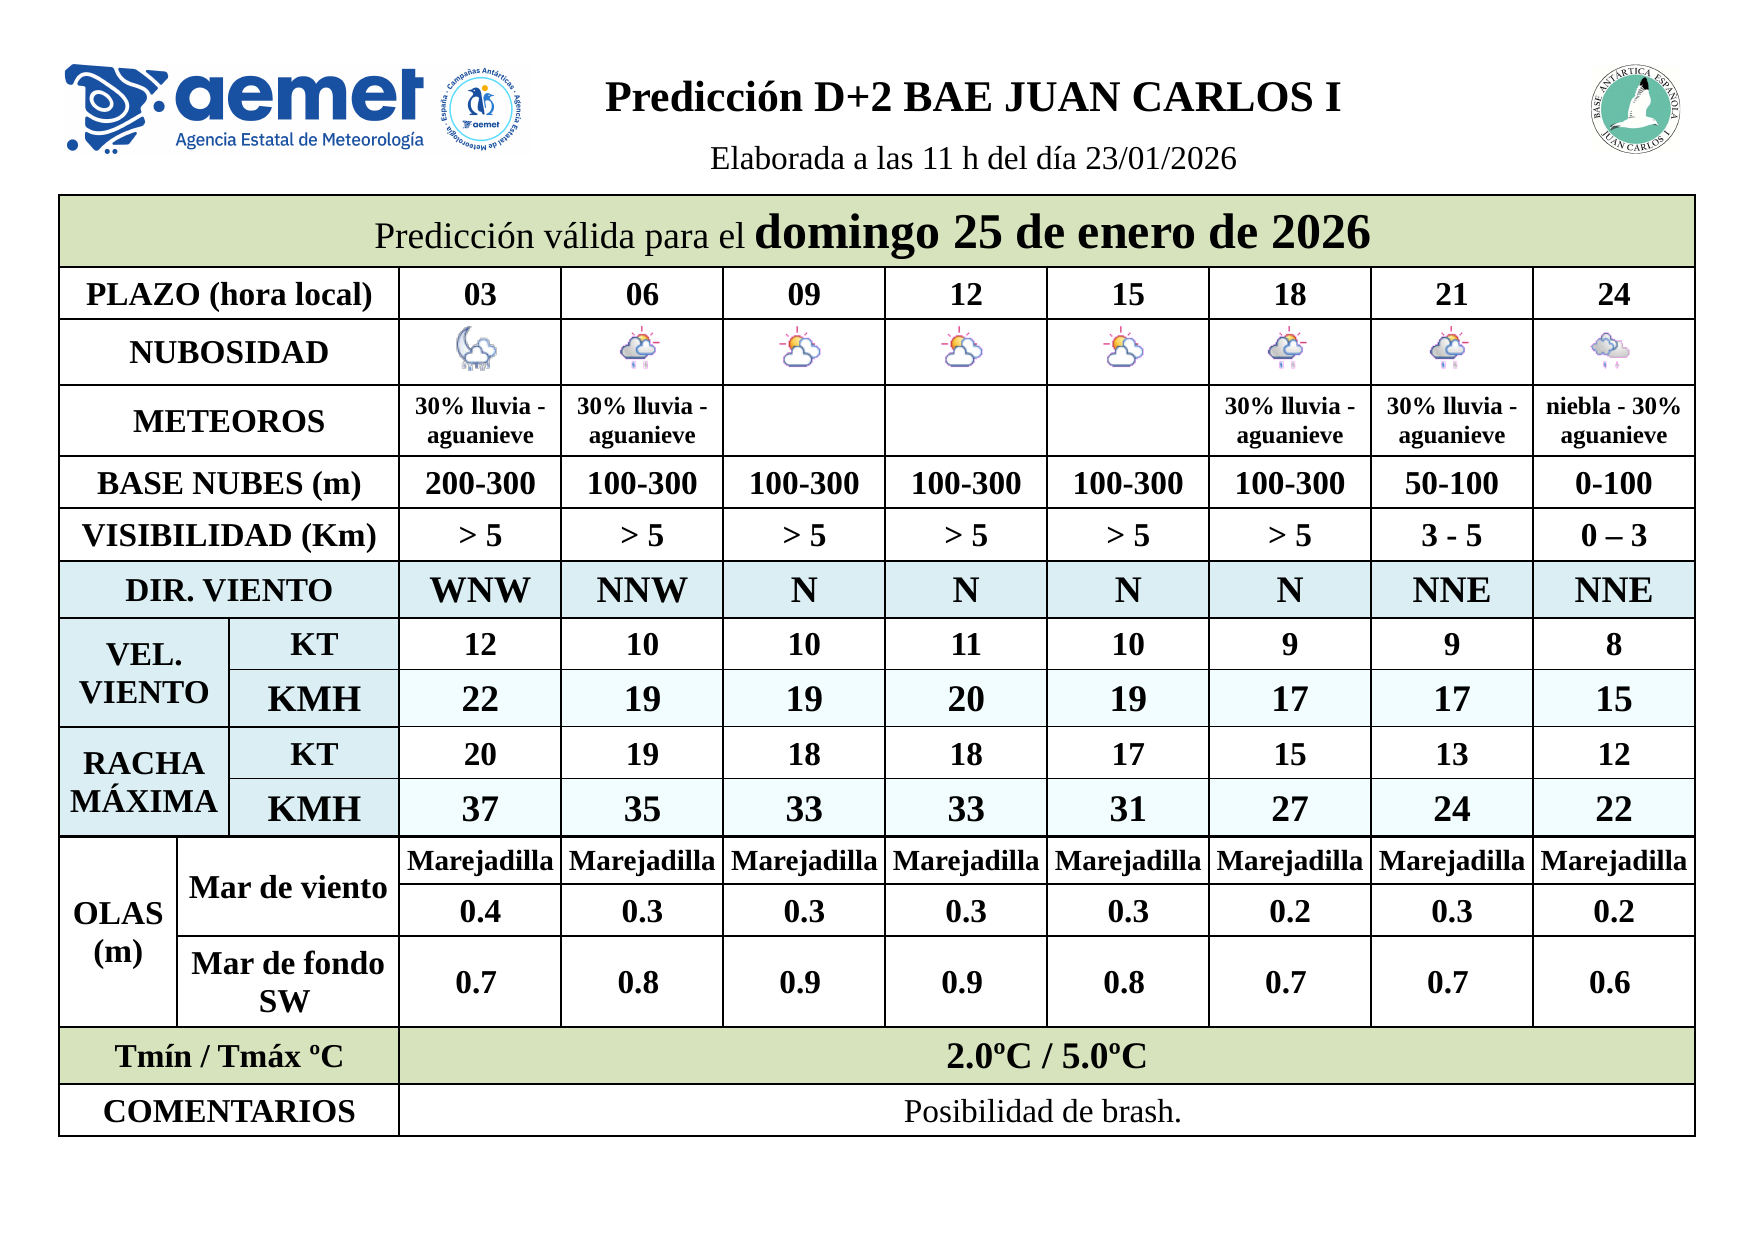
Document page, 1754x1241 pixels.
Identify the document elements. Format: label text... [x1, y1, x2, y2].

table_cell 20 [886, 670, 1046, 726]
table_cell OLAS (m) [60, 838, 176, 1026]
table_cell 11 [886, 619, 1046, 669]
table_cell niebla - 30% aguanieve [1534, 386, 1694, 455]
table_cell 100-300 [562, 457, 722, 507]
table_cell 0.7 [1210, 937, 1370, 1026]
table_cell 17 [1372, 670, 1532, 726]
table_cell 100-300 [724, 457, 884, 507]
table_cell [1048, 320, 1208, 383]
table_cell 12 [1534, 727, 1694, 778]
table_cell [1372, 320, 1532, 383]
table_cell 0.9 [724, 937, 884, 1026]
table_cell N [724, 562, 884, 617]
table_cell 22 [400, 670, 560, 726]
table_cell 0.3 [1372, 885, 1532, 935]
table_cell 0.3 [886, 885, 1046, 935]
table_cell Marejadilla [886, 838, 1046, 883]
table_cell > 5 [886, 509, 1046, 559]
table_cell > 5 [1048, 509, 1208, 559]
picture [64, 64, 532, 154]
picture [1263, 326, 1308, 371]
table_cell 10 [724, 619, 884, 669]
table_cell 19 [1048, 670, 1208, 726]
table_cell NNE [1372, 562, 1532, 617]
table_cell 18 [1210, 268, 1370, 318]
table_cell 30% lluvia - aguanieve [562, 386, 722, 455]
table_cell 06 [562, 268, 722, 318]
table_cell 24 [1534, 268, 1694, 318]
table_cell 3 - 5 [1372, 509, 1532, 559]
table_cell VISIBILIDAD (Km) [60, 509, 398, 559]
table_cell Marejadilla [562, 838, 722, 883]
table_cell Marejadilla [724, 838, 884, 883]
table_cell N [1210, 562, 1370, 617]
table_cell KMH [230, 670, 398, 726]
table_cell 0.8 [562, 937, 722, 1026]
table_cell KMH [230, 779, 398, 835]
table_cell Tmín / Tmáx ºC [60, 1028, 398, 1083]
table_cell 0.6 [1534, 937, 1694, 1026]
table_cell 33 [724, 779, 884, 835]
table_cell 0.2 [1210, 885, 1370, 935]
table_cell 10 [562, 619, 722, 669]
table_cell Marejadilla [1210, 838, 1370, 883]
table_header [59, 59, 537, 182]
table_cell RACHA MÁXIMA [60, 728, 228, 835]
table_cell 30% lluvia - aguanieve [1372, 386, 1532, 455]
table_cell > 5 [562, 509, 722, 559]
table_cell 22 [1534, 779, 1694, 835]
table_header [1410, 59, 1694, 182]
table_cell > 5 [724, 509, 884, 559]
table_cell 33 [886, 779, 1046, 835]
table_cell 17 [1048, 727, 1208, 778]
table_cell N [1048, 562, 1208, 617]
table_cell 27 [1210, 779, 1370, 835]
table_cell 15 [1048, 268, 1208, 318]
table_cell 30% lluvia - aguanieve [400, 386, 560, 455]
table_cell [562, 320, 722, 383]
picture [777, 326, 823, 371]
table_cell 15 [1210, 727, 1370, 778]
table_cell [724, 320, 884, 383]
table_header Predicción válida para el domingo 25 de enero de 2026 [60, 196, 1694, 266]
table_cell [886, 320, 1046, 383]
table_cell [400, 320, 560, 383]
table_cell PLAZO (hora local) [60, 268, 398, 318]
table_cell Posibilidad de brash. [400, 1085, 1694, 1135]
table_cell VEL. VIENTO [60, 619, 228, 726]
table_cell KT [230, 728, 398, 778]
table_cell 19 [724, 670, 884, 726]
picture [1587, 326, 1632, 371]
table_cell 15 [1534, 670, 1694, 726]
table_cell 0.7 [1372, 937, 1532, 1026]
table_cell 18 [724, 727, 884, 778]
table_cell [724, 386, 884, 455]
table_cell [1534, 320, 1694, 383]
table_cell 18 [886, 727, 1046, 778]
table_cell [1210, 320, 1370, 383]
table_cell 0.9 [886, 937, 1046, 1026]
table_cell 35 [562, 779, 722, 835]
table_cell 37 [400, 779, 560, 835]
table_cell 0.3 [1048, 885, 1208, 935]
table_cell 100-300 [886, 457, 1046, 507]
table_cell 100-300 [1210, 457, 1370, 507]
table_cell 200-300 [400, 457, 560, 507]
table_cell Marejadilla [1372, 838, 1532, 883]
table_cell 12 [886, 268, 1046, 318]
table_cell WNW [400, 562, 560, 617]
table_cell 0 – 3 [1534, 509, 1694, 559]
table_cell 31 [1048, 779, 1208, 835]
table_cell > 5 [1210, 509, 1370, 559]
table_cell [886, 386, 1046, 455]
table_cell 0.8 [1048, 937, 1208, 1026]
table_cell 03 [400, 268, 560, 318]
table_cell Marejadilla [400, 838, 560, 883]
table_cell 0.2 [1534, 885, 1694, 935]
table_cell 8 [1534, 619, 1694, 669]
table_cell 0-100 [1534, 457, 1694, 507]
table_cell Marejadilla [1048, 838, 1208, 883]
table_cell 12 [400, 619, 560, 669]
table_cell 24 [1372, 779, 1532, 835]
table_cell NUBOSIDAD [60, 320, 398, 383]
table_cell 0.3 [562, 885, 722, 935]
table_cell 0.3 [724, 885, 884, 935]
table_cell 09 [724, 268, 884, 318]
picture [615, 326, 660, 371]
table_cell [1048, 386, 1208, 455]
table_cell 21 [1372, 268, 1532, 318]
table_cell 100-300 [1048, 457, 1208, 507]
picture [939, 326, 984, 371]
table_cell 13 [1372, 727, 1532, 778]
table_cell 10 [1048, 619, 1208, 669]
table_cell NNE [1534, 562, 1694, 617]
table_cell DIR. VIENTO [60, 562, 398, 617]
table_cell BASE NUBES (m) [60, 457, 398, 507]
table_cell 20 [400, 727, 560, 778]
table_cell Marejadilla [1534, 838, 1694, 883]
table_cell N [886, 562, 1046, 617]
table_cell NNW [562, 562, 722, 617]
table_cell 0.7 [400, 937, 560, 1026]
table_cell 9 [1372, 619, 1532, 669]
table_cell 19 [562, 727, 722, 778]
table_cell METEOROS [60, 386, 398, 455]
table_cell Elaborada a las 11 h del día 23/01/2026 [537, 133, 1410, 182]
table_cell 30% lluvia - aguanieve [1210, 386, 1370, 455]
picture [453, 326, 499, 371]
table_cell 17 [1210, 670, 1370, 726]
table_cell > 5 [400, 509, 560, 559]
table_cell 19 [562, 670, 722, 726]
picture [1590, 64, 1681, 154]
table_cell 50-100 [1372, 457, 1532, 507]
picture [1425, 326, 1470, 371]
table_cell COMENTARIOS [60, 1085, 398, 1135]
table_cell KT [230, 619, 398, 669]
picture [1101, 326, 1146, 371]
table_header Predicción D+2 BAE JUAN CARLOS I [537, 59, 1410, 133]
table_cell Mar de fondo SW [178, 937, 398, 1026]
table_cell Mar de viento [178, 838, 398, 935]
table_cell 2.0ºC / 5.0ºC [400, 1028, 1694, 1083]
table_cell 9 [1210, 619, 1370, 669]
table_cell 0.4 [400, 885, 560, 935]
